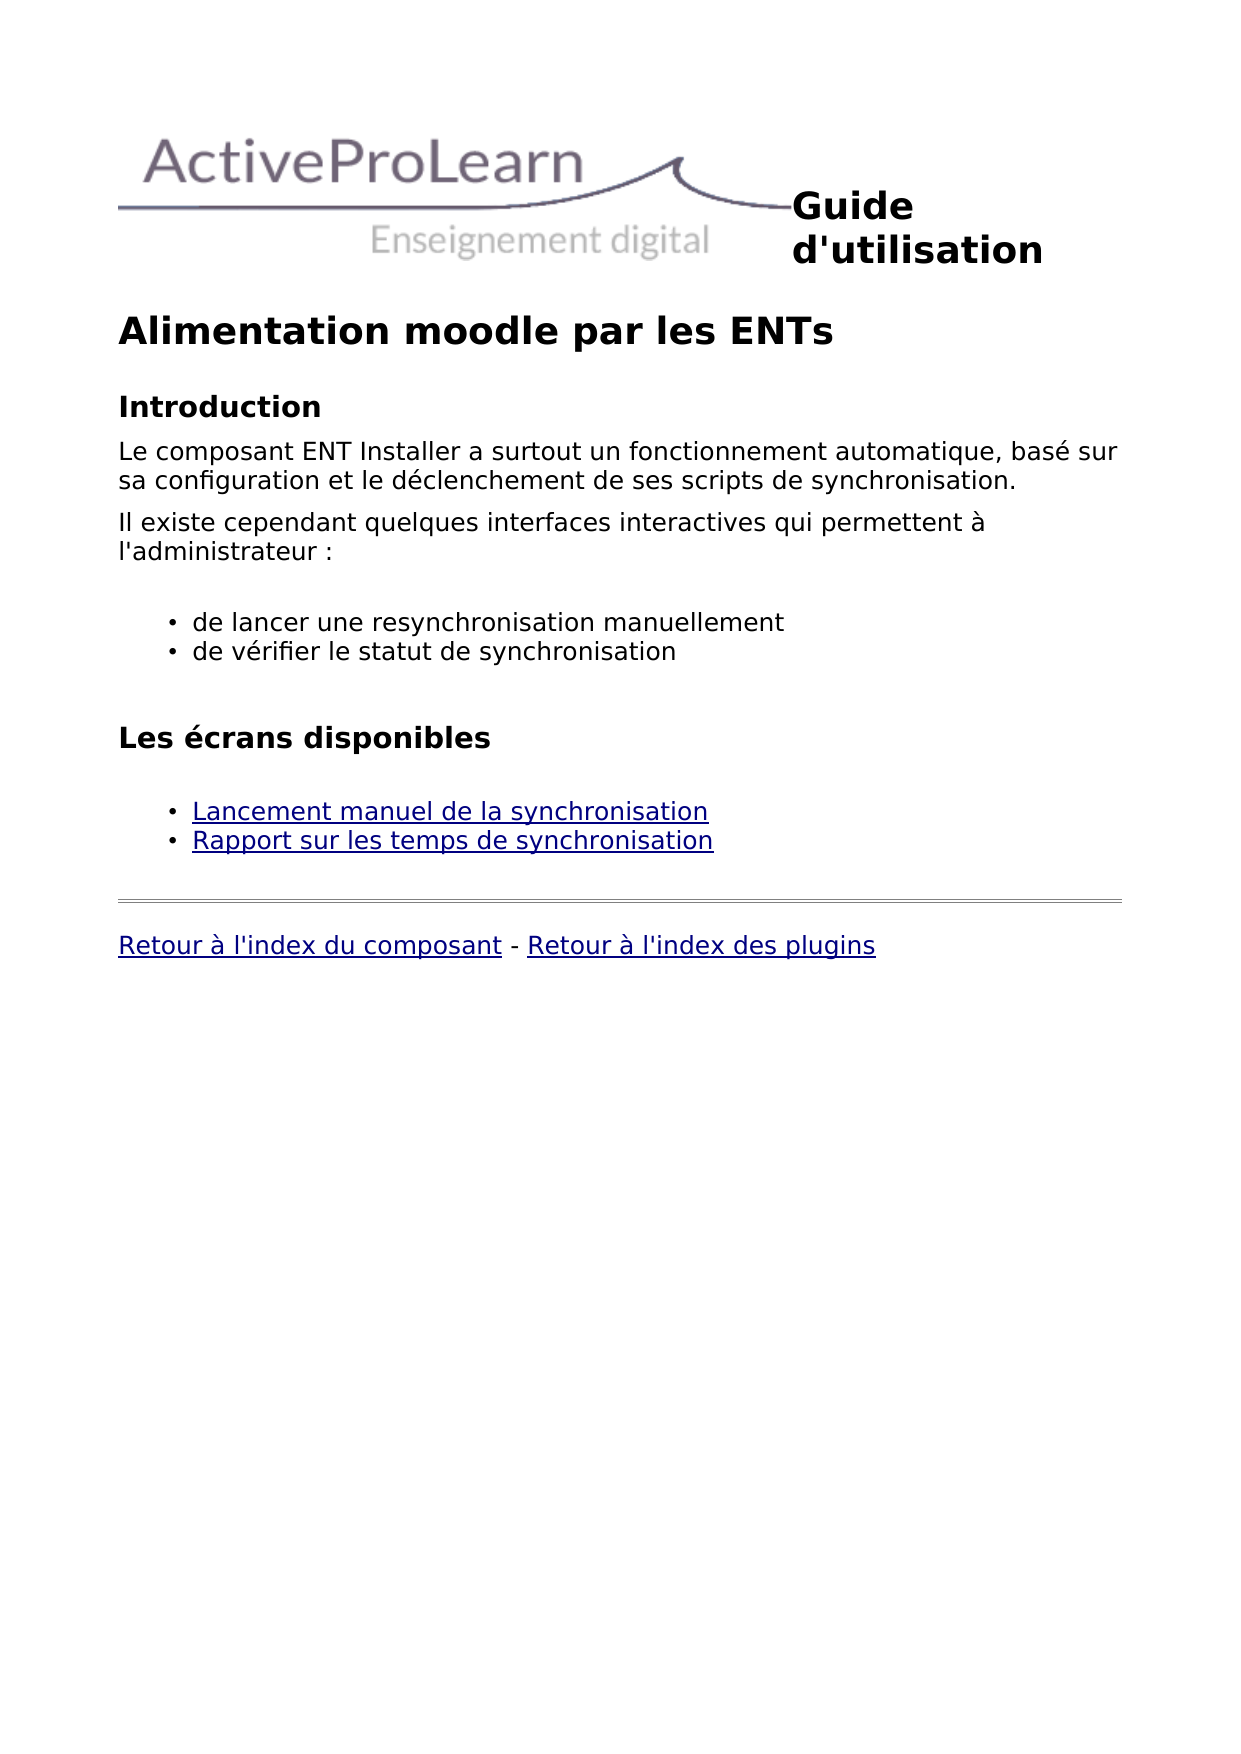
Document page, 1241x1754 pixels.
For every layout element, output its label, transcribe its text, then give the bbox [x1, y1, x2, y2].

list Rapport sur les temps de synchronisation [177, 826, 1122, 855]
list de lancer une resynchronisation manuellement [177, 608, 1122, 637]
text Il existe cependant quelques interfaces interactives qui permettent à l'administrateur : [118, 508, 1122, 566]
picture [118, 118, 792, 261]
text Le composant ENT Installer a surtout un fonctionnement automatique, basé sur sa configuration et le déclenchement de ses scripts de synchronisation. [118, 437, 1122, 496]
list Lancement manuel de la synchronisation [177, 797, 1122, 826]
text Retour à l'index du composant - Retour à l'index des plugins [118, 931, 1122, 960]
subtitle Guide d'utilisation [118, 185, 1122, 272]
subtitle Les écrans disponibles [118, 721, 1122, 755]
list de vérifier le statut de synchronisation [177, 637, 1122, 667]
subtitle Introduction [118, 391, 1122, 425]
subtitle Alimentation moodle par les ENTs [118, 309, 1122, 353]
